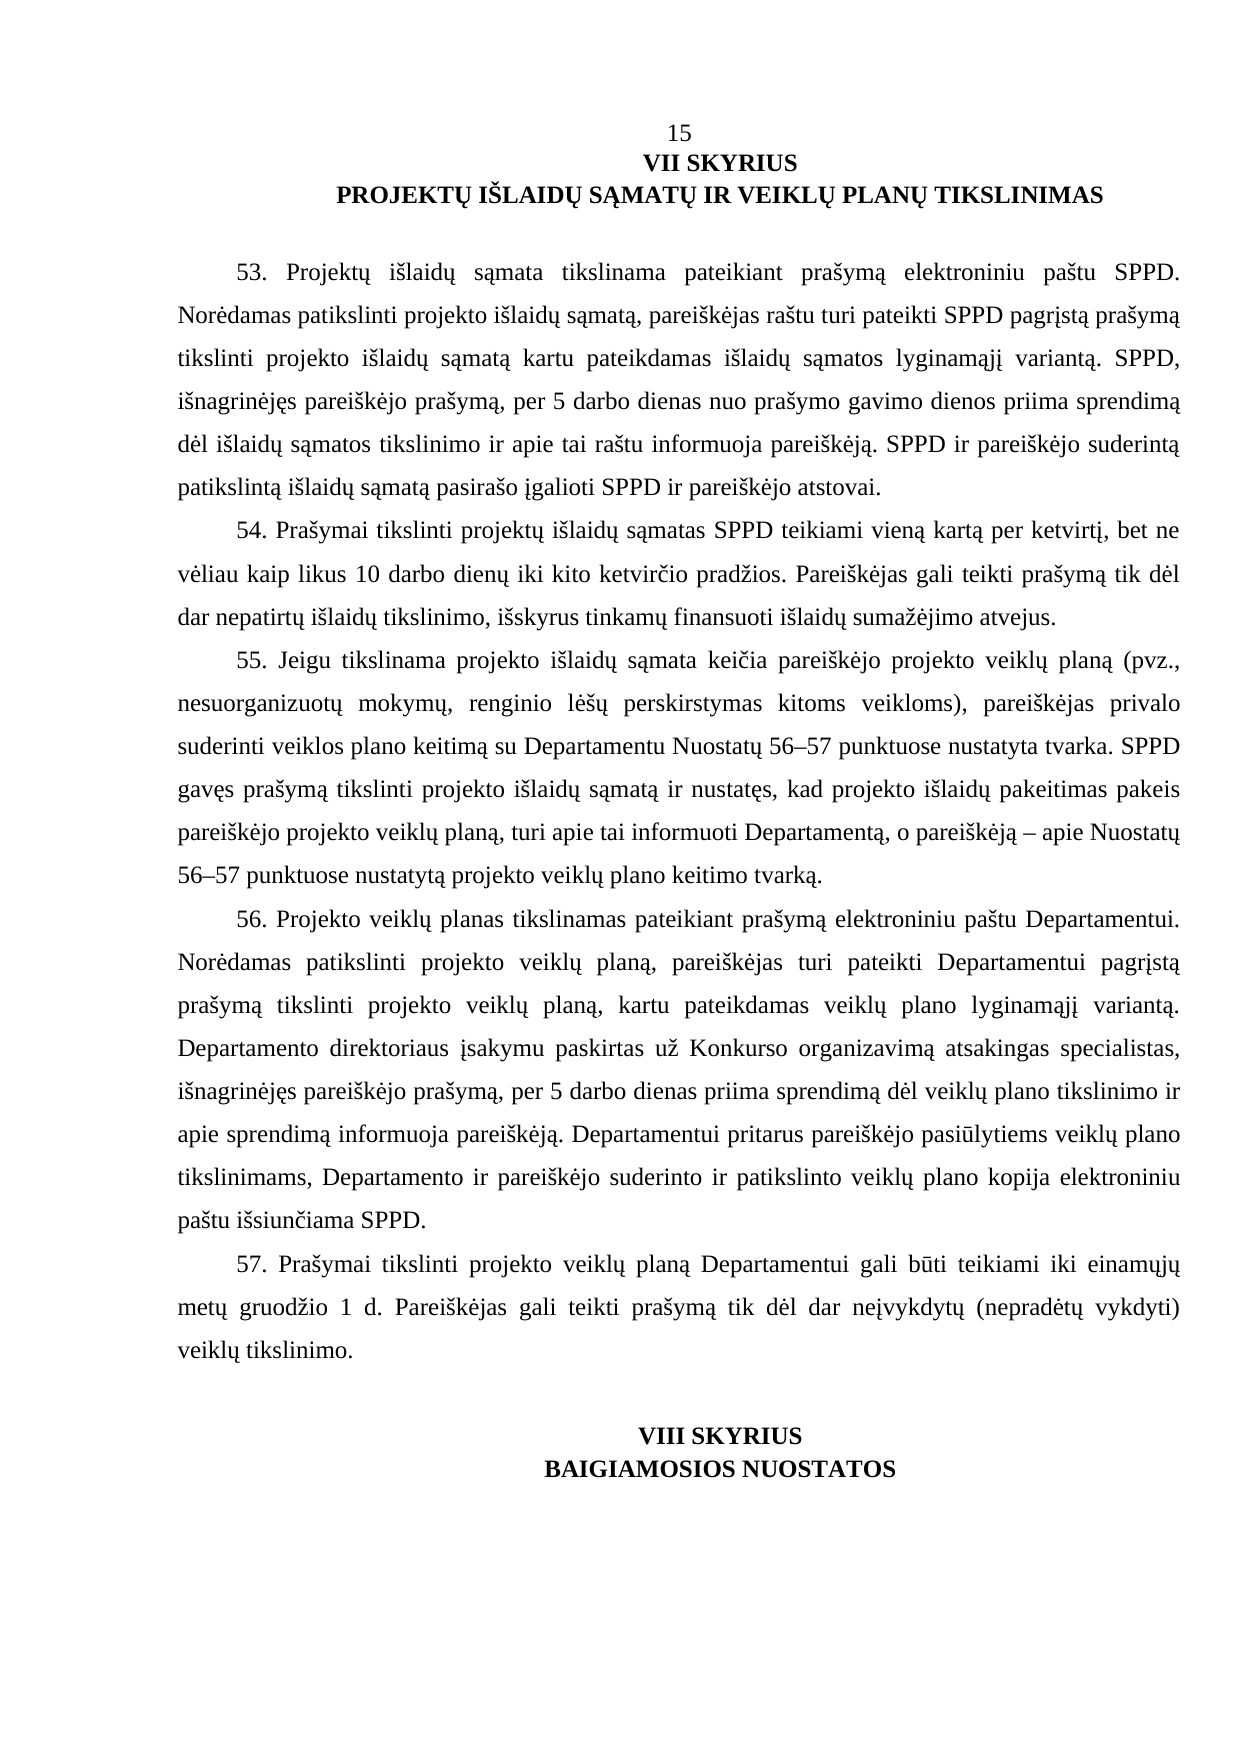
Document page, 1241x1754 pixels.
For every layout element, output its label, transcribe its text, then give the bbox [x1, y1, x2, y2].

text 54. Prašymai tikslinti projektų išlaidų sąmatas SPPD teikiami vieną kartą per ketvirtį, bet ne vėliau kaip likus 10 darbo dienų iki kito ketvirčio pradžios. Pareiškėjas gali teikti prašymą tik dėl dar nepatirtų išlaidų tikslinimo, išskyrus tinkamų finansuoti išlaidų sumažėjimo atvejus. [177, 516, 1181, 631]
text BAIGIAMOSIOS NUOSTATOS [259, 1454, 1181, 1483]
text VIII SKYRIUS [259, 1421, 1181, 1450]
text 57. Prašymai tikslinti projekto veiklų planą Departamentui gali būti teikiami iki einamųjų metų gruodžio 1 d. Pareiškėjas gali teikti prašymą tik dėl dar neįvykdytų (nepradėtų vykdyti) veiklų tikslinimo. [177, 1249, 1181, 1364]
text VII SKYRIUS [259, 148, 1181, 176]
text 56. Projekto veiklų planas tikslinamas pateikiant prašymą elektroniniu paštu Departamentui. Norėdamas patikslinti projekto veiklų planą, pareiškėjas turi pateikti Departamentui pagrįstą prašymą tikslinti projekto veiklų planą, kartu pateikdamas veiklų plano lyginamąjį variantą. Departamento direktoriaus įsakymu paskirtas už Konkurso organizavimą atsakingas specialistas, išnagrinėjęs pareiškėjo prašymą, per 5 darbo dienas priima sprendimą dėl veiklų plano tikslinimo ir apie sprendimą informuoja pareiškėją. Departamentui pritarus pareiškėjo pasiūlytiems veiklų plano tikslinimams, Departamento ir pareiškėjo suderinto ir patikslinto veiklų plano kopija elektroniniu paštu išsiunčiama SPPD. [177, 904, 1181, 1234]
text PROJEKTŲ IŠLAIDŲ SĄMATŲ IR VEIKLŲ PLANŲ TIKSLINIMAS [259, 181, 1181, 209]
text 55. Jeigu tikslinama projekto išlaidų sąmata keičia pareiškėjo projekto veiklų planą (pvz., nesuorganizuotų mokymų, renginio lėšų perskirstymas kitoms veikloms), pareiškėjas privalo suderinti veiklos plano keitimą su Departamentu Nuostatų 56–57 punktuose nustatyta tvarka. SPPD gavęs prašymą tikslinti projekto išlaidų sąmatą ir nustatęs, kad projekto išlaidų pakeitimas pakeis pareiškėjo projekto veiklų planą, turi apie tai informuoti Departamentą, o pareiškėją – apie Nuostatų 56–57 punktuose nustatytą projekto veiklų plano keitimo tvarką. [177, 645, 1181, 889]
text 53. Projektų išlaidų sąmata tikslinama pateikiant prašymą elektroniniu paštu SPPD. Norėdamas patikslinti projekto išlaidų sąmatą, pareiškėjas raštu turi pateikti SPPD pagrįstą prašymą tikslinti projekto išlaidų sąmatą kartu pateikdamas išlaidų sąmatos lyginamąjį variantą. SPPD, išnagrinėjęs pareiškėjo prašymą, per 5 darbo dienas nuo prašymo gavimo dienos priima sprendimą dėl išlaidų sąmatos tikslinimo ir apie tai raštu informuoja pareiškėją. SPPD ir pareiškėjo suderintą patikslintą išlaidų sąmatą pasirašo įgalioti SPPD ir pareiškėjo atstovai. [177, 257, 1181, 501]
